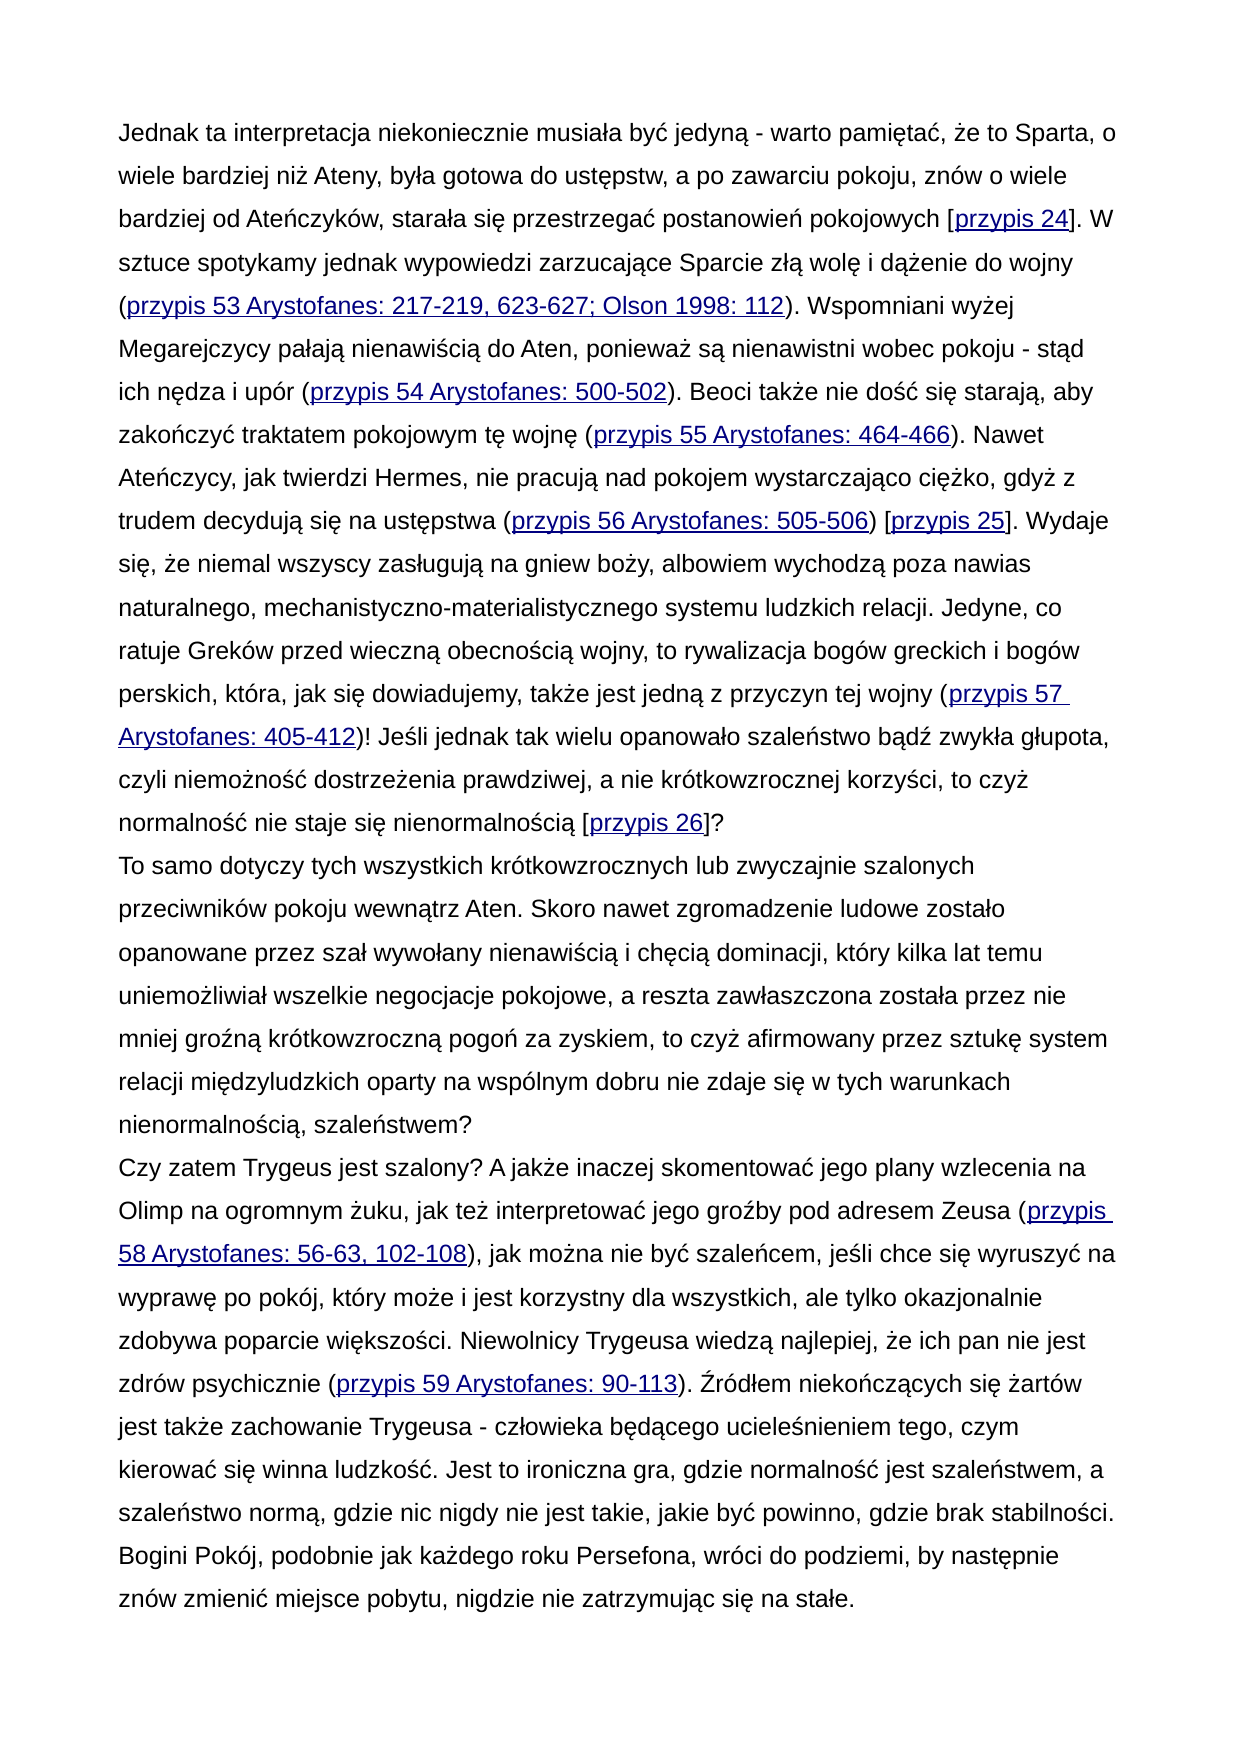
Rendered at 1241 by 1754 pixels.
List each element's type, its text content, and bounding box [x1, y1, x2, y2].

text To samo dotyczy tych wszystkich krótkowzrocznych lub zwyczajnie szalonych przeciwników pokoju wewnątrz Aten. Skoro nawet zgromadzenie ludowe zostało opanowane przez szał wywołany nienawiścią i chęcią dominacji, który kilka lat temu uniemożliwiał wszelkie negocjacje pokojowe, a reszta zawłaszczona została przez nie mniej groźną krótkowzroczną pogoń za zyskiem, to czyż afirmowany przez sztukę system relacji międzyludzkich oparty na wspólnym dobru nie zdaje się w tych warunkach nienormalnością, szaleństwem? [118, 851, 1122, 1139]
text Jednak ta interpretacja niekoniecznie musiała być jedyną - warto pamiętać, że to Sparta, o wiele bardziej niż Ateny, była gotowa do ustępstw, a po zawarciu pokoju, znów o wiele bardziej od Ateńczyków, starała się przestrzegać postanowień pokojowych [przypis 24]. W sztuce spotykamy jednak wypowiedzi zarzucające Sparcie złą wolę i dążenie do wojny (przypis 53 Arystofanes: 217-219, 623-627; Olson 1998: 112). Wspomniani wyżej Megarejczycy pałają nienawiścią do Aten, ponieważ są nienawistni wobec pokoju - stąd ich nędza i upór (przypis 54 Arystofanes: 500-502). Beoci także nie dość się starają, aby zakończyć traktatem pokojowym tę wojnę (przypis 55 Arystofanes: 464-466). Nawet Ateńczycy, jak twierdzi Hermes, nie pracują nad pokojem wystarczająco ciężko, gdyż z trudem decydują się na ustępstwa (przypis 56 Arystofanes: 505-506) [przypis 25]. Wydaje się, że niemal wszyscy zasługują na gniew boży, albowiem wychodzą poza nawias naturalnego, mechanistyczno-materialistycznego systemu ludzkich relacji. Jedyne, co ratuje Greków przed wieczną obecnością wojny, to rywalizacja bogów greckich i bogów perskich, która, jak się dowiadujemy, także jest jedną z przyczyn tej wojny (przypis 57 Arystofanes: 405-412)! Jeśli jednak tak wielu opanowało szaleństwo bądź zwykła głupota, czyli niemożność dostrzeżenia prawdziwej, a nie krótkowzrocznej korzyści, to czyż normalność nie staje się nienormalnością [przypis 26]? [118, 118, 1122, 837]
text Czy zatem Trygeus jest szalony? A jakże inaczej skomentować jego plany wzlecenia na Olimp na ogromnym żuku, jak też interpretować jego groźby pod adresem Zeusa (przypis 58 Arystofanes: 56-63, 102-108), jak można nie być szaleńcem, jeśli chce się wyruszyć na wyprawę po pokój, który może i jest korzystny dla wszystkich, ale tylko okazjonalnie zdobywa poparcie większości. Niewolnicy Trygeusa wiedzą najlepiej, że ich pan nie jest zdrów psychicznie (przypis 59 Arystofanes: 90-113). Źródłem niekończących się żartów jest także zachowanie Trygeusa - człowieka będącego ucieleśnieniem tego, czym kierować się winna ludzkość. Jest to ironiczna gra, gdzie normalność jest szaleństwem, a szaleństwo normą, gdzie nic nigdy nie jest takie, jakie być powinno, gdzie brak stabilności. Bogini Pokój, podobnie jak każdego roku Persefona, wróci do podziemi, by następnie znów zmienić miejsce pobytu, nigdzie nie zatrzymując się na stałe. [118, 1153, 1122, 1613]
